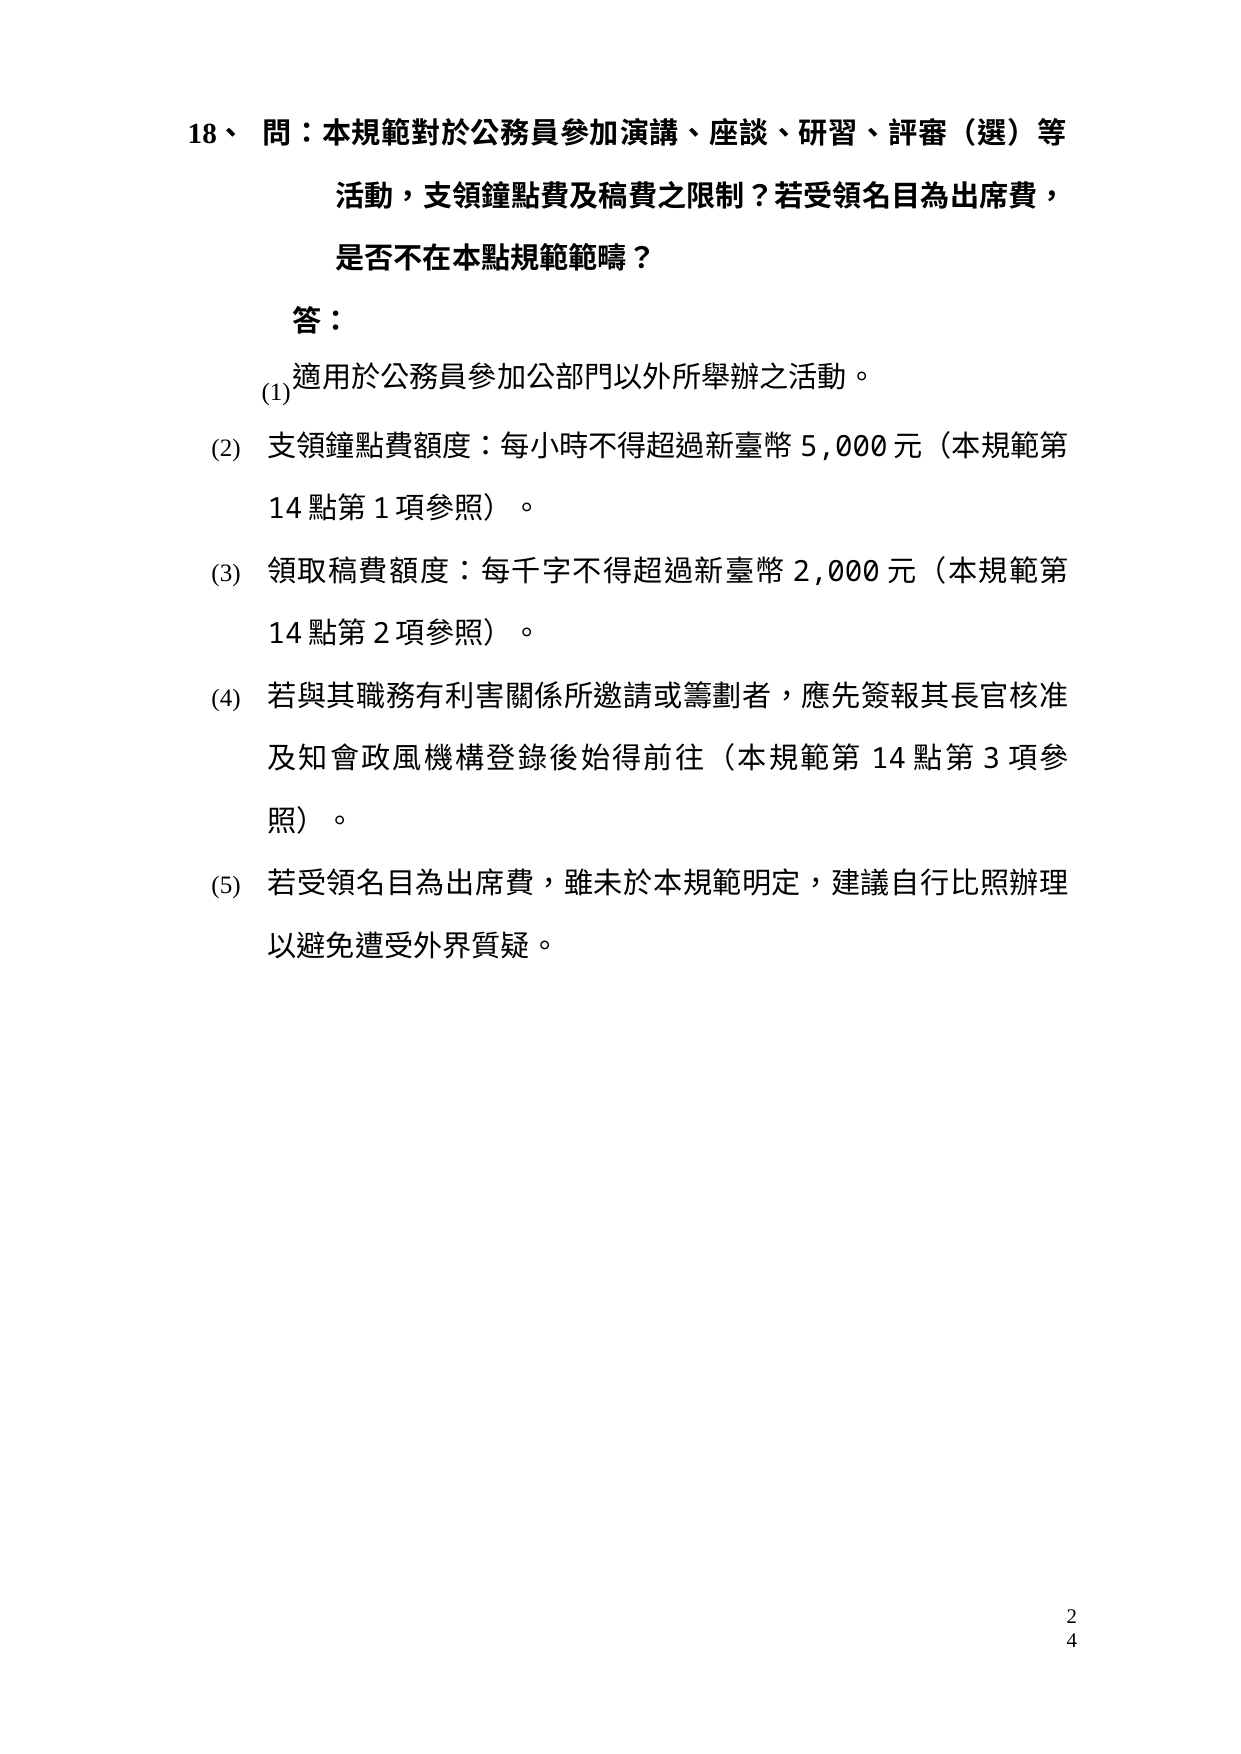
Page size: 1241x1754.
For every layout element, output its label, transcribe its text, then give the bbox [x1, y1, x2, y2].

list 領取稿費額度：每千字不得超過新臺幣2,000元（本規範第14點第2項參照）。 [211, 527, 1069, 652]
list 若與其職務有利害關係所邀請或籌劃者，應先簽報其長官核准及知會政風機構登錄後始得前往（本規範第14點第3項參照）。 [211, 652, 1069, 839]
list 問：本規範對於公務員參加演講、座談、研習、評審（選）等活動，支領鐘點費及稿費之限制？若受領名目為出席費，是否不在本點規範範疇？ [187, 89, 1069, 277]
list 適用於公務員參加公部門以外所舉辦之活動。 [261, 339, 1069, 402]
list 若受領名目為出席費，雖未於本規範明定，建議自行比照辦理，以避免遭受外界質疑。 [211, 839, 1069, 964]
list 支領鐘點費額度：每小時不得超過新臺幣5,000元（本規範第14點第1項參照）。 [211, 402, 1069, 527]
text 答： [187, 277, 1069, 339]
